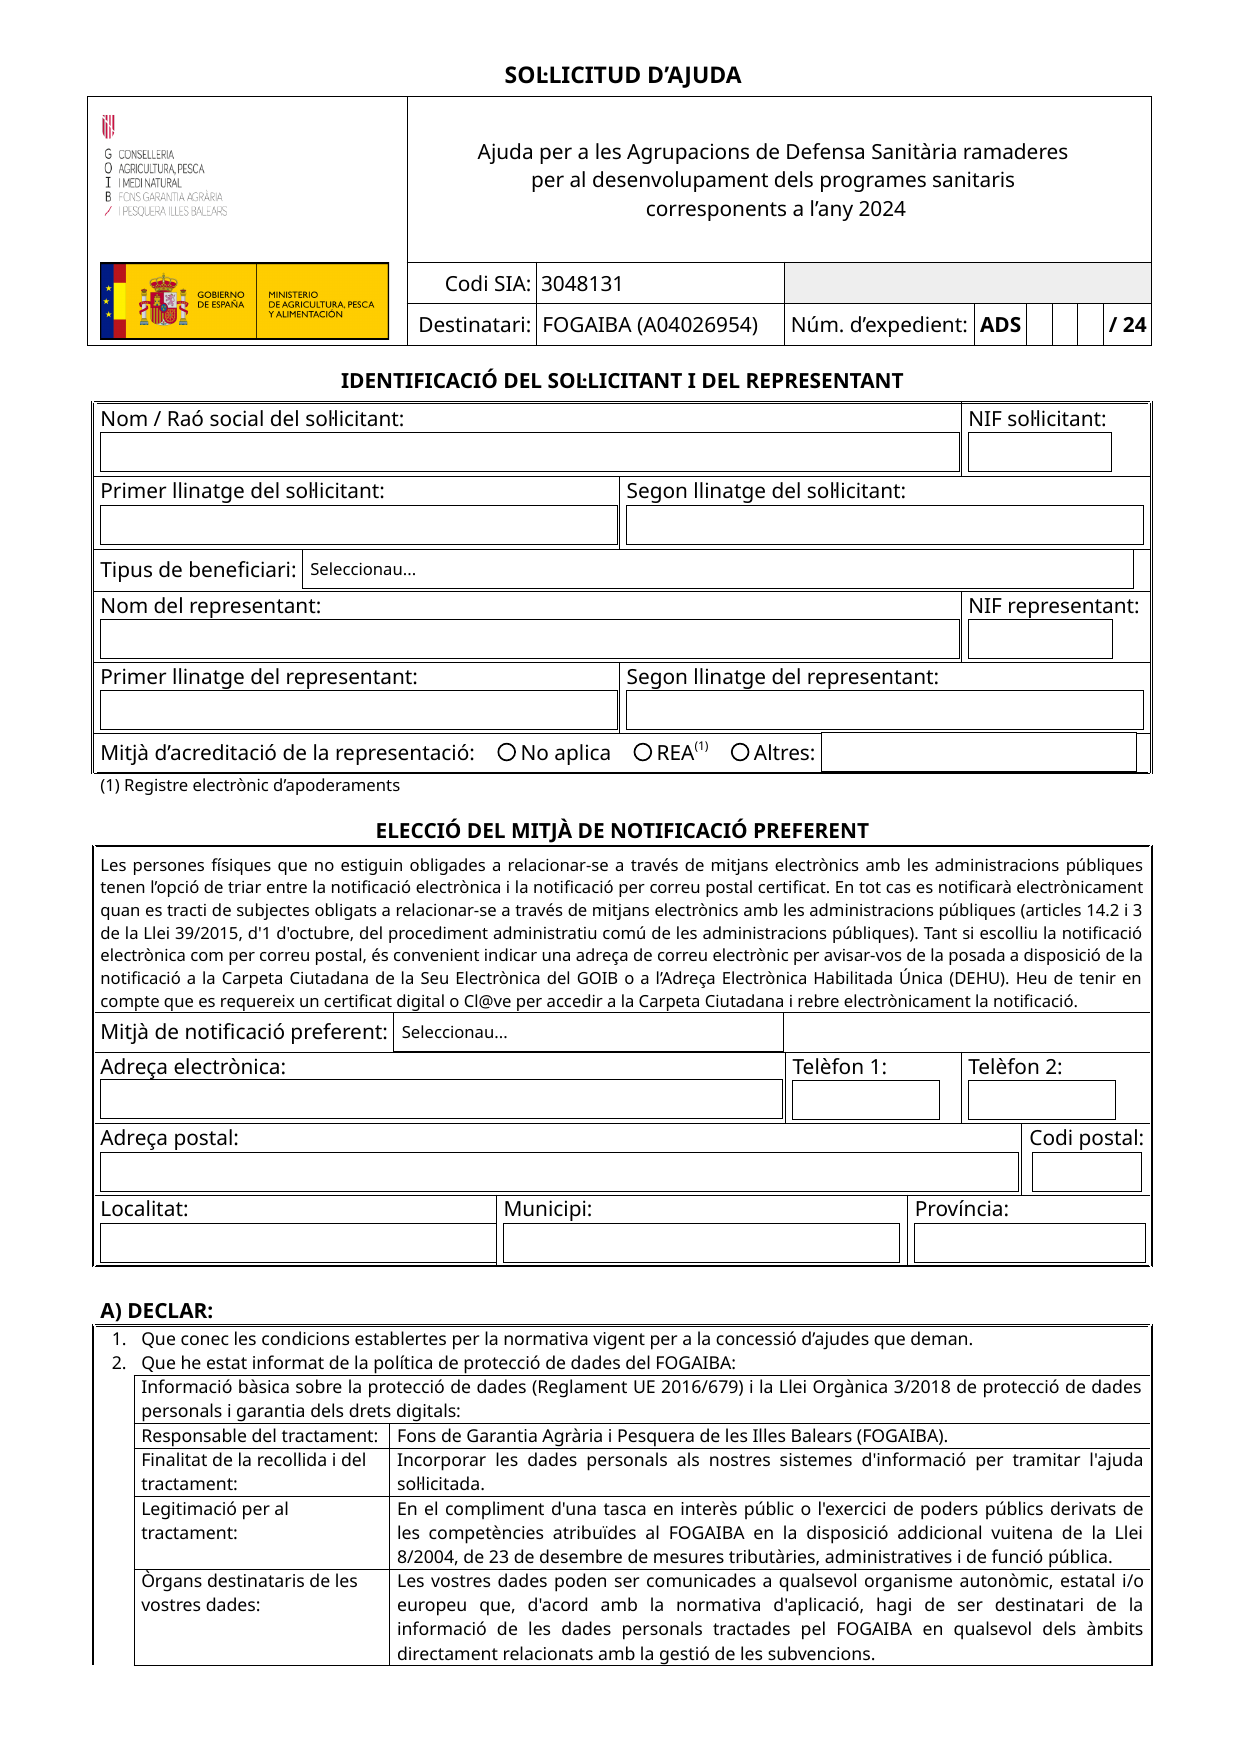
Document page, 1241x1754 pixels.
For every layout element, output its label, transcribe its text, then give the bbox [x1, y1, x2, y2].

table_cell Finalitat de la recollida i del tractament: [135, 1449, 389, 1496]
table_cell FOGAIBA (A04026954) [537, 304, 784, 345]
table_header [235, 97, 407, 249]
table_cell Telèfon 1: [786, 1053, 961, 1123]
table_cell Codi postal: [1022, 1123, 1151, 1194]
table_cell / 24 [1104, 304, 1151, 345]
table_cell Adreça electrònica: [94, 1053, 785, 1123]
picture [100, 262, 390, 340]
table_cell Nom del representant: [94, 592, 961, 662]
table_cell Núm. d’expedient: [785, 304, 974, 345]
table_cell Incorporar les dades personals als nostres sistemes d'informació per tramitar l'ajuda sol·licitada. [390, 1448, 1151, 1496]
table_cell Mitjà d’acreditació de la representació: No aplica REA(1) Altres: [94, 734, 821, 772]
table_cell [785, 263, 1151, 303]
table_cell Segon llinatge del representant: [620, 663, 1150, 732]
table_cell [88, 249, 407, 262]
table_cell [88, 340, 407, 345]
table_header [88, 97, 235, 249]
table_cell Responsable del tractament: [135, 1424, 389, 1447]
table_cell ELECCIÓ DEL MITJÀ DE NOTIFICACIÓ PREFERENT [93, 816, 1152, 845]
table_cell [784, 1012, 1151, 1052]
table_cell [1027, 304, 1052, 345]
table_cell 1. [93, 1324, 134, 1351]
table_cell Fons de Garantia Agrària i Pesquera de les Illes Balears (FOGAIBA). [390, 1423, 1151, 1447]
picture [94, 107, 238, 225]
table_cell [1053, 304, 1077, 345]
table_header IDENTIFICACIÓ DEL SOL·LICITANT I DEL REPRESENTANT [93, 366, 1152, 401]
table_cell NIF sol·licitant: [962, 401, 1152, 476]
table_cell 2. [94, 1351, 134, 1665]
table_cell Municipi: [497, 1196, 907, 1265]
table_cell [88, 263, 100, 339]
table_cell En el compliment d'una tasca en interès públic o l'exercici de poders públics derivats de les competències atribuïdes al FOGAIBA en la disposició addicional vuitena de la Llei 8/2004, de 23 de desembre de mesures tributàries, administratives i de funció pública. [390, 1496, 1151, 1568]
table_cell [1078, 304, 1103, 345]
table_cell Adreça postal: [94, 1124, 1021, 1194]
table_cell [93, 797, 1152, 816]
table_header Ajuda per a les Agrupacions de Defensa Sanitària ramaderes per al desenvolupament dels programes sanitaris corresponents a l’any 2024 [408, 97, 1151, 262]
table_cell (1) Registre electrònic d’apoderaments [93, 772, 1152, 797]
table_cell a) DECLAR: [93, 1296, 1152, 1324]
table_cell Mitjà de notificació preferent: [94, 1013, 393, 1052]
title SOL·LICITUD D’AJUDA [88, 59, 1152, 90]
table_cell Província: [908, 1195, 1151, 1265]
table_cell [93, 1265, 1152, 1296]
table_cell Les vostres dades poden ser comunicades a qualsevol organisme autonòmic, estatal i/o europeu que, d'acord amb la normativa d'aplicació, hagi de ser destinatari de la informació de les dades personals tractades pel FOGAIBA en qualsevol dels àmbits directament relacionats amb la gestió de les subvencions. [390, 1569, 1151, 1665]
table_cell Que he estat informat de la política de protecció de dades del FOGAIBA: [134, 1351, 1151, 1375]
table_cell 3048131 [537, 263, 784, 303]
table_cell Destinatari: [408, 304, 536, 345]
table_cell Informació bàsica sobre la protecció de dades (Reglament UE 2016/679) i la Llei Orgànica 3/2018 de protecció de dades personals i garantia dels drets digitals: [135, 1375, 1151, 1423]
table_cell Òrgans destinataris de les vostres dades: [135, 1570, 389, 1665]
table_cell Primer llinatge del representant: [94, 663, 619, 732]
table_cell Que conec les condicions establertes per la normativa vigent per a la concessió d’ajudes que deman. [134, 1324, 1152, 1351]
table_cell Tipus de beneficiari: [94, 550, 1150, 591]
table_cell ADS [975, 304, 1026, 345]
table_cell Segon llinatge del sol·licitant: [620, 477, 1150, 549]
table_cell Legitimació per al tractament: [135, 1497, 389, 1568]
table_cell [390, 263, 407, 339]
table_cell NIF representant: [962, 592, 1150, 662]
table_cell Codi SIA: [408, 263, 536, 303]
table_cell Telèfon 2: [962, 1052, 1151, 1123]
table_cell Localitat: [94, 1196, 496, 1265]
table_cell Les persones físiques que no estiguin obligades a relacionar-se a través de mitjans electrònics amb les administracions públiques tenen l’opció de triar entre la notificació electrònica i la notificació per correu postal certificat. En tot cas es notificarà electrònicament quan es tracti de subjectes obligats a relacionar-se a través de mitjans electrònics amb les administracions públiques (articles 14.2 i 3 de la Llei 39/2015, d'1 d'octubre, del procediment administratiu comú de les administracions públiques). Tant si escolliu la notificació electrònica com per correu postal, és convenient indicar una adreça de correu electrònic per avisar-vos de la posada a disposició de la notificació a la Carpeta Ciutadana de la Seu Electrònica del GOIB o a l’Adreça Electrònica Habilitada Única (DEHU). Heu de tenir en compte que es requereix un certificat digital o Cl@ve per accedir a la Carpeta Ciutadana i rebre electrònicament la notificació. [93, 845, 1152, 1012]
table_cell Nom / Raó social del sol·licitant: [93, 401, 961, 476]
table_cell Primer llinatge del sol·licitant: [94, 477, 619, 549]
